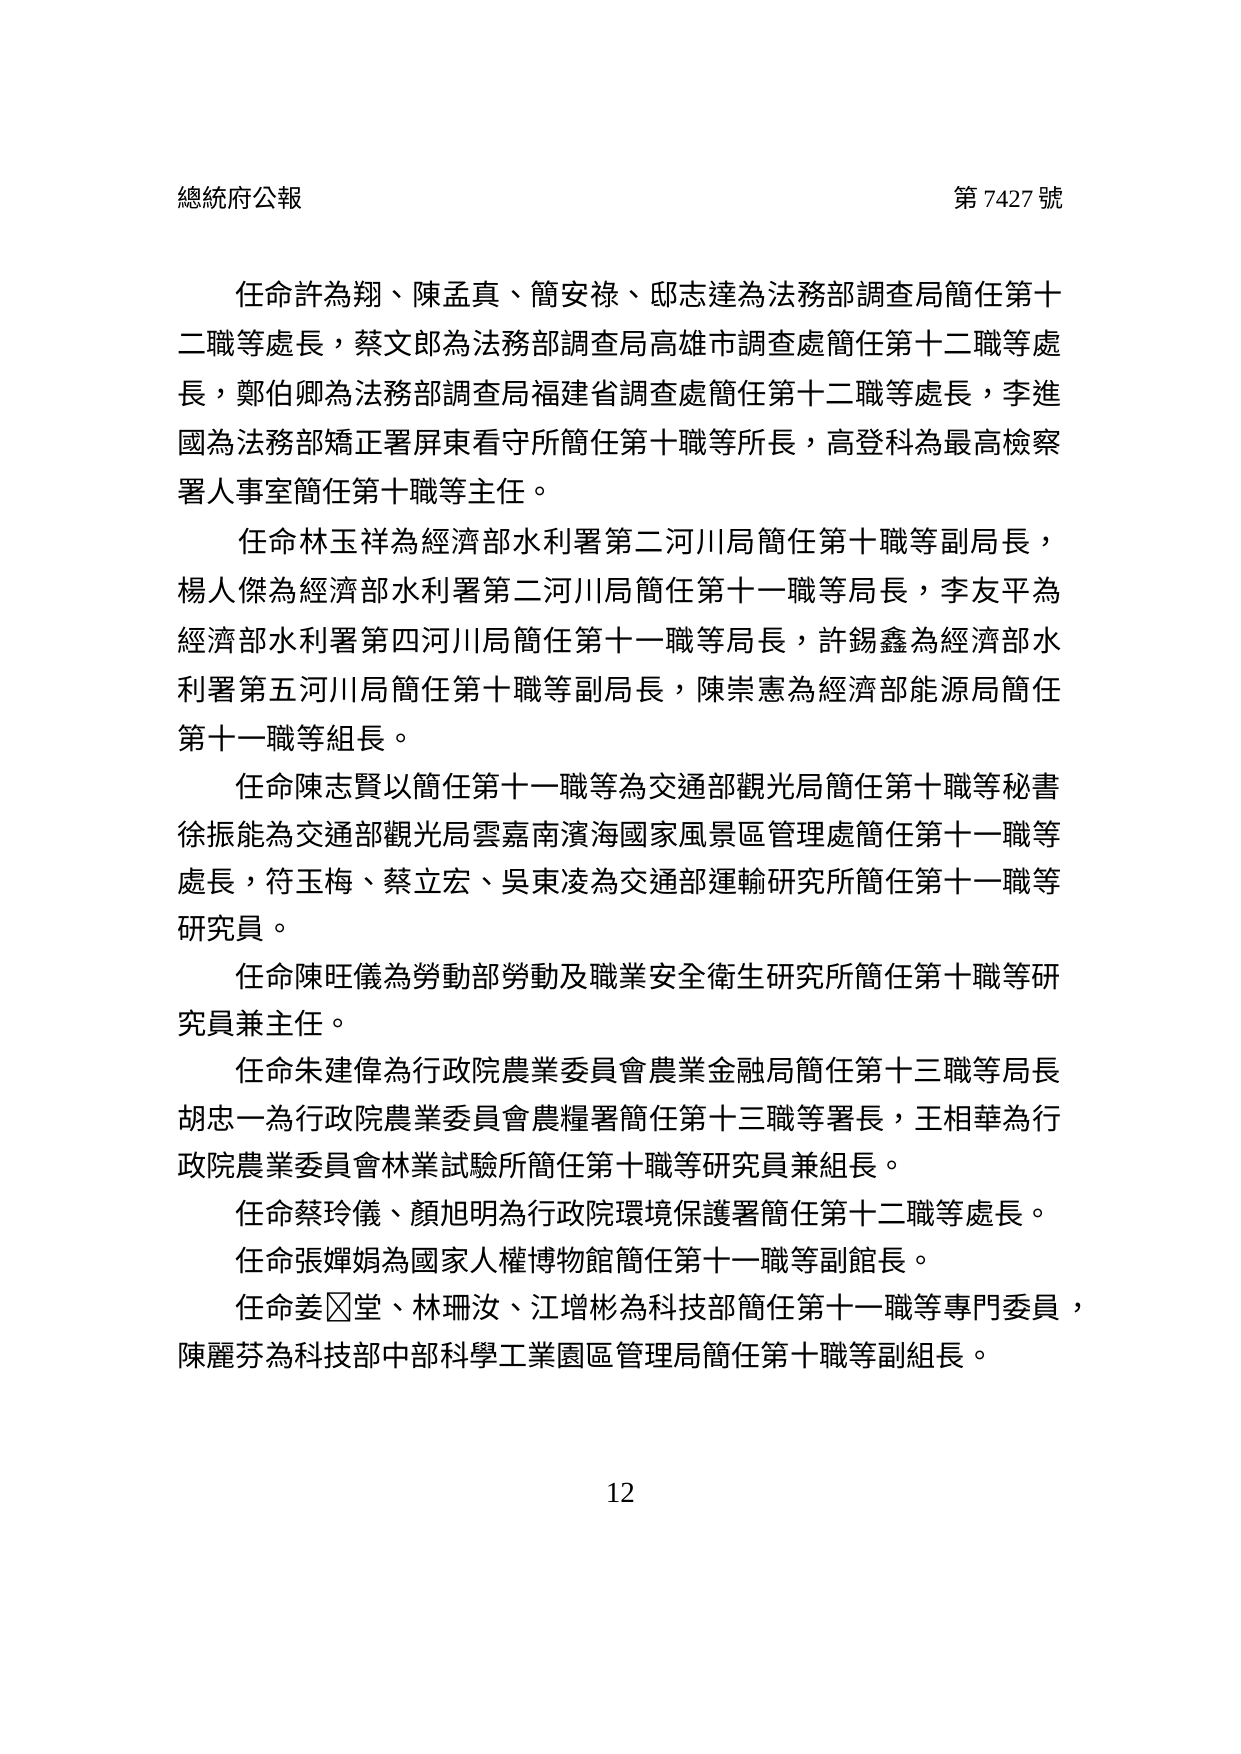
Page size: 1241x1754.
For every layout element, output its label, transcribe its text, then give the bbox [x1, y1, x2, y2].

text 任命林玉祥為經濟部水利署第二河川局簡任第十職等副局長，楊人傑為經濟部水利署第二河川局簡任第十一職等局長，李友平為經濟部水利署第四河川局簡任第十一職等局長，許錫鑫為經濟部水利署第五河川局簡任第十職等副局長，陳崇憲為經濟部能源局簡任第十一職等組長。 [177, 513, 1063, 759]
text 任命蔡玲儀、顏旭明為行政院環境保護署簡任第十二職等處長。 [177, 1186, 1063, 1233]
text 任命姜堂、林珊汝、江增彬為科技部簡任第十一職等專門委員，陳麗芬為科技部中部科學工業園區管理局簡任第十職等副組長。 [177, 1281, 1063, 1376]
text 任命張嬋娟為國家人權博物館簡任第十一職等副館長。 [177, 1233, 1063, 1281]
text 任命朱建偉為行政院農業委員會農業金融局簡任第十三職等局長，胡忠一為行政院農業委員會農糧署簡任第十三職等署長，王相華為行政院農業委員會林業試驗所簡任第十職等研究員兼組長。 [177, 1044, 1063, 1186]
text 任命陳志賢以簡任第十一職等為交通部觀光局簡任第十職等秘書，徐振能為交通部觀光局雲嘉南濱海國家風景區管理處簡任第十一職等處長，符玉梅、蔡立宏、吳東凌為交通部運輸研究所簡任第十一職等研究員。 [177, 759, 1063, 949]
text 任命陳旺儀為勞動部勞動及職業安全衛生研究所簡任第十職等研究員兼主任。 [177, 949, 1063, 1044]
text 任命許為翔、陳孟真、簡安祿、邸志達為法務部調查局簡任第十二職等處長，蔡文郎為法務部調查局高雄市調查處簡任第十二職等處長，鄭伯卿為法務部調查局福建省調查處簡任第十二職等處長，李進國為法務部矯正署屏東看守所簡任第十職等所長，高登科為最高檢察署人事室簡任第十職等主任。 [177, 266, 1063, 513]
